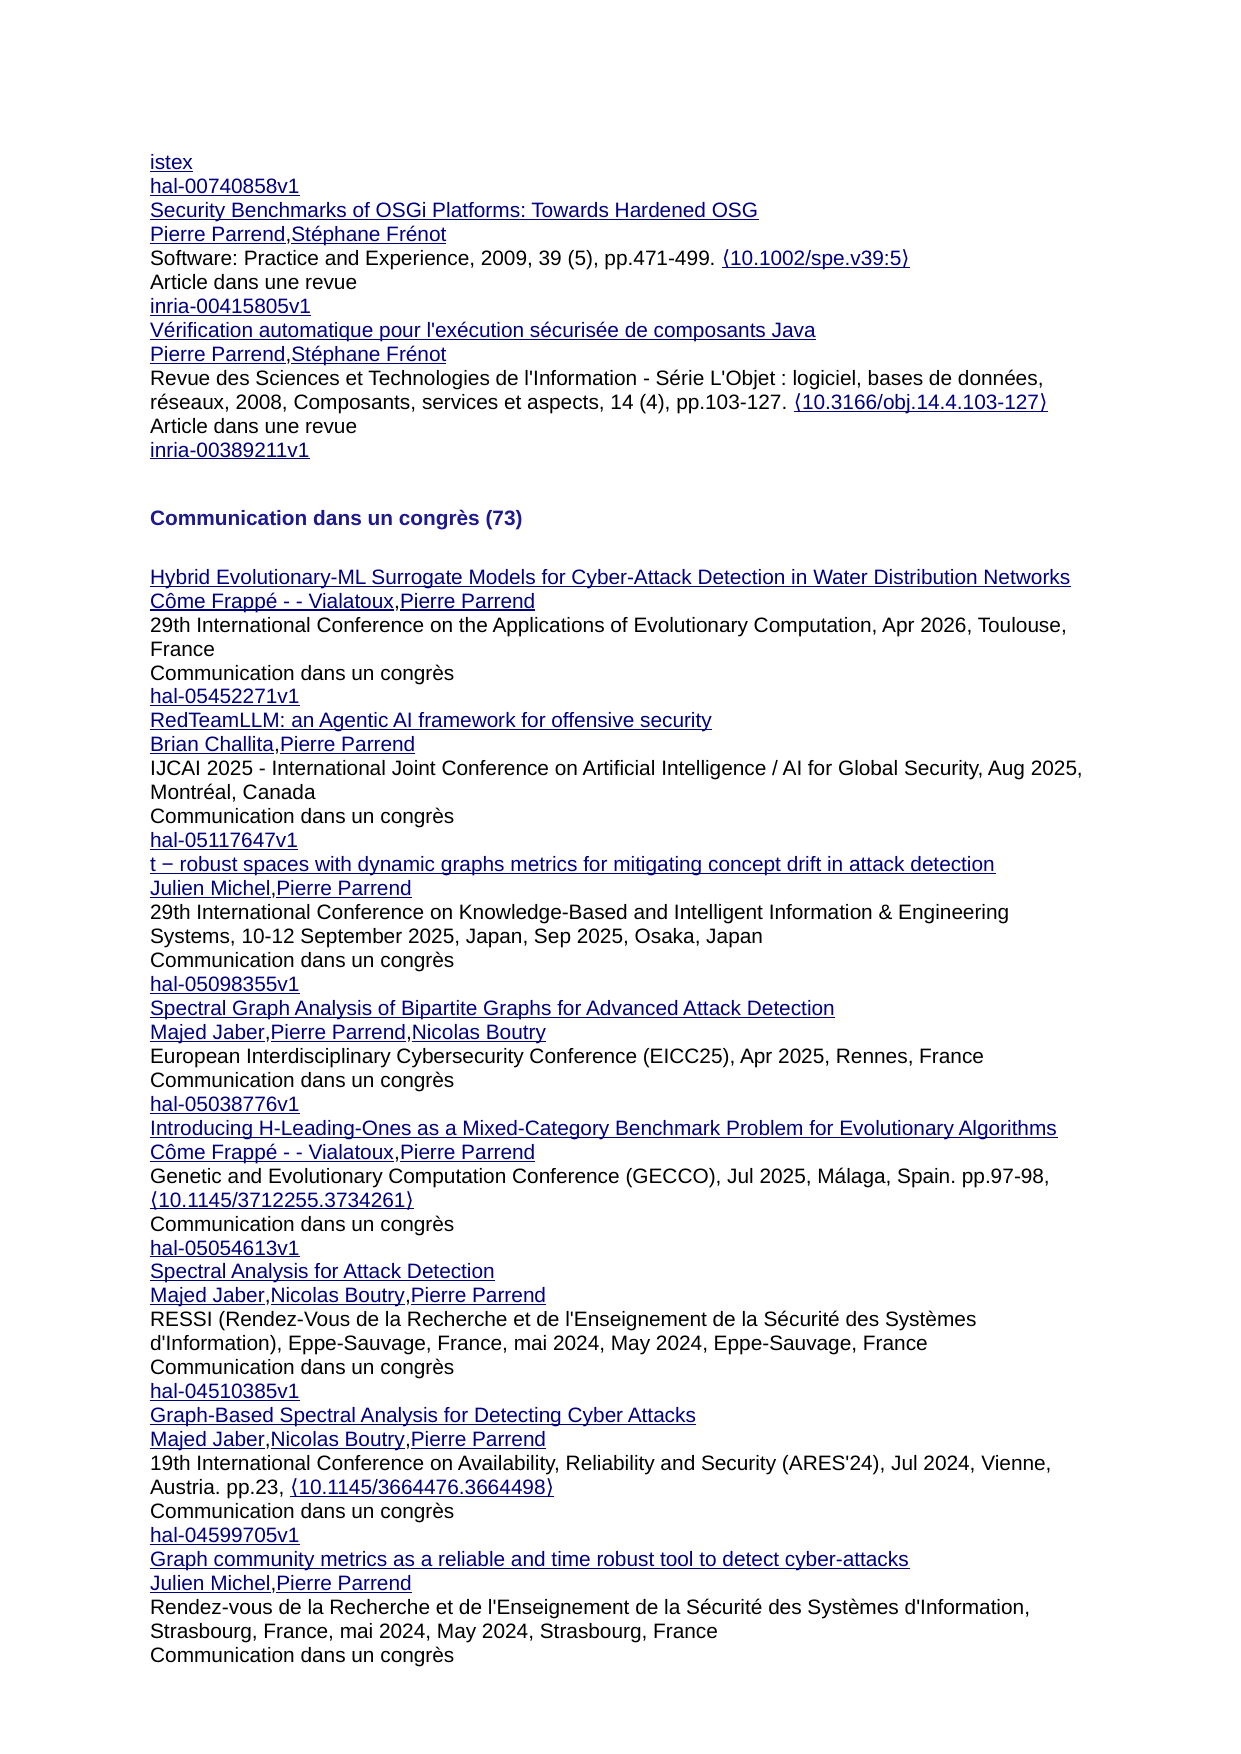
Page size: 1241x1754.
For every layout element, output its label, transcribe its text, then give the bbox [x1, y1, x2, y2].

table_cell Spectral Analysis for Attack Detection Majed Jaber,Nicolas Boutry,Pierre Parrend RESSI (Rendez-Vous de la Recherche et de l'Enseignement de la Sécurité des Systèmes d'Information), Eppe-Sauvage, France, mai 2024, May 2024, Eppe-Sauvage, France Communication dans un congrès hal-04510385v1 [150, 1259, 1090, 1403]
table_cell Introducing H-Leading-Ones as a Mixed-Category Benchmark Problem for Evolutionary Algorithms Côme Frappé - - Vialatoux,Pierre Parrend Genetic and Evolutionary Computation Conference (GECCO), Jul 2025, Málaga, Spain. pp.97-98, ⟨10.1145/3712255.3734261⟩ Communication dans un congrès hal-05054613v1 [150, 1116, 1090, 1259]
table_cell Vérification automatique pour l'exécution sécurisée de composants Java Pierre Parrend,Stéphane Frénot Revue des Sciences et Technologies de l'Information - Série L'Objet : logiciel, bases de données, réseaux, 2008, Composants, services et aspects, 14 (4), pp.103-127. ⟨10.3166/obj.14.4.103-127⟩ Article dans une revue inria-00389211v1 [150, 318, 1090, 461]
table_cell RedTeamLLM: an Agentic AI framework for offensive security Brian Challita,Pierre Parrend IJCAI 2025 - International Joint Conference on Artificial Intelligence / AI for Global Security, Aug 2025, Montréal, Canada Communication dans un congrès hal-05117647v1 [150, 708, 1090, 852]
table_cell Graph community metrics as a reliable and time robust tool to detect cyber-attacks Julien Michel,Pierre Parrend Rendez-vous de la Recherche et de l'Enseignement de la Sécurité des Systèmes d'Information, Strasbourg, France, mai 2024, May 2024, Strasbourg, France Communication dans un congrès [150, 1547, 1090, 1667]
table_cell istex hal-00740858v1 [150, 150, 1090, 198]
table_cell Security Benchmarks of OSGi Platforms: Towards Hardened OSG Pierre Parrend,Stéphane Frénot Software: Practice and Experience, 2009, 39 (5), pp.471-499. ⟨10.1002/spe.v39:5⟩ Article dans une revue inria-00415805v1 [150, 198, 1090, 318]
table_cell Graph-Based Spectral Analysis for Detecting Cyber Attacks Majed Jaber,Nicolas Boutry,Pierre Parrend 19th International Conference on Availability, Reliability and Security (ARES'24), Jul 2024, Vienne, Austria. pp.23, ⟨10.1145/3664476.3664498⟩ Communication dans un congrès hal-04599705v1 [150, 1403, 1090, 1547]
table_cell t − robust spaces with dynamic graphs metrics for mitigating concept drift in attack detection Julien Michel,Pierre Parrend 29th International Conference on Knowledge-Based and Intelligent Information & Engineering Systems, 10-12 September 2025, Japan, Sep 2025, Osaka, Japan Communication dans un congrès hal-05098355v1 [150, 852, 1090, 996]
table_cell Spectral Graph Analysis of Bipartite Graphs for Advanced Attack Detection Majed Jaber,Pierre Parrend,Nicolas Boutry European Interdisciplinary Cybersecurity Conference (EICC25), Apr 2025, Rennes, France Communication dans un congrès hal-05038776v1 [150, 996, 1090, 1116]
table_header Hybrid Evolutionary-ML Surrogate Models for Cyber-Attack Detection in Water Distribution Networks Côme Frappé - - Vialatoux,Pierre Parrend 29th International Conference on the Applications of Evolutionary Computation, Apr 2026, Toulouse, France Communication dans un congrès hal-05452271v1 [150, 565, 1090, 708]
subtitle Communication dans un congrès (73) [150, 506, 1090, 530]
